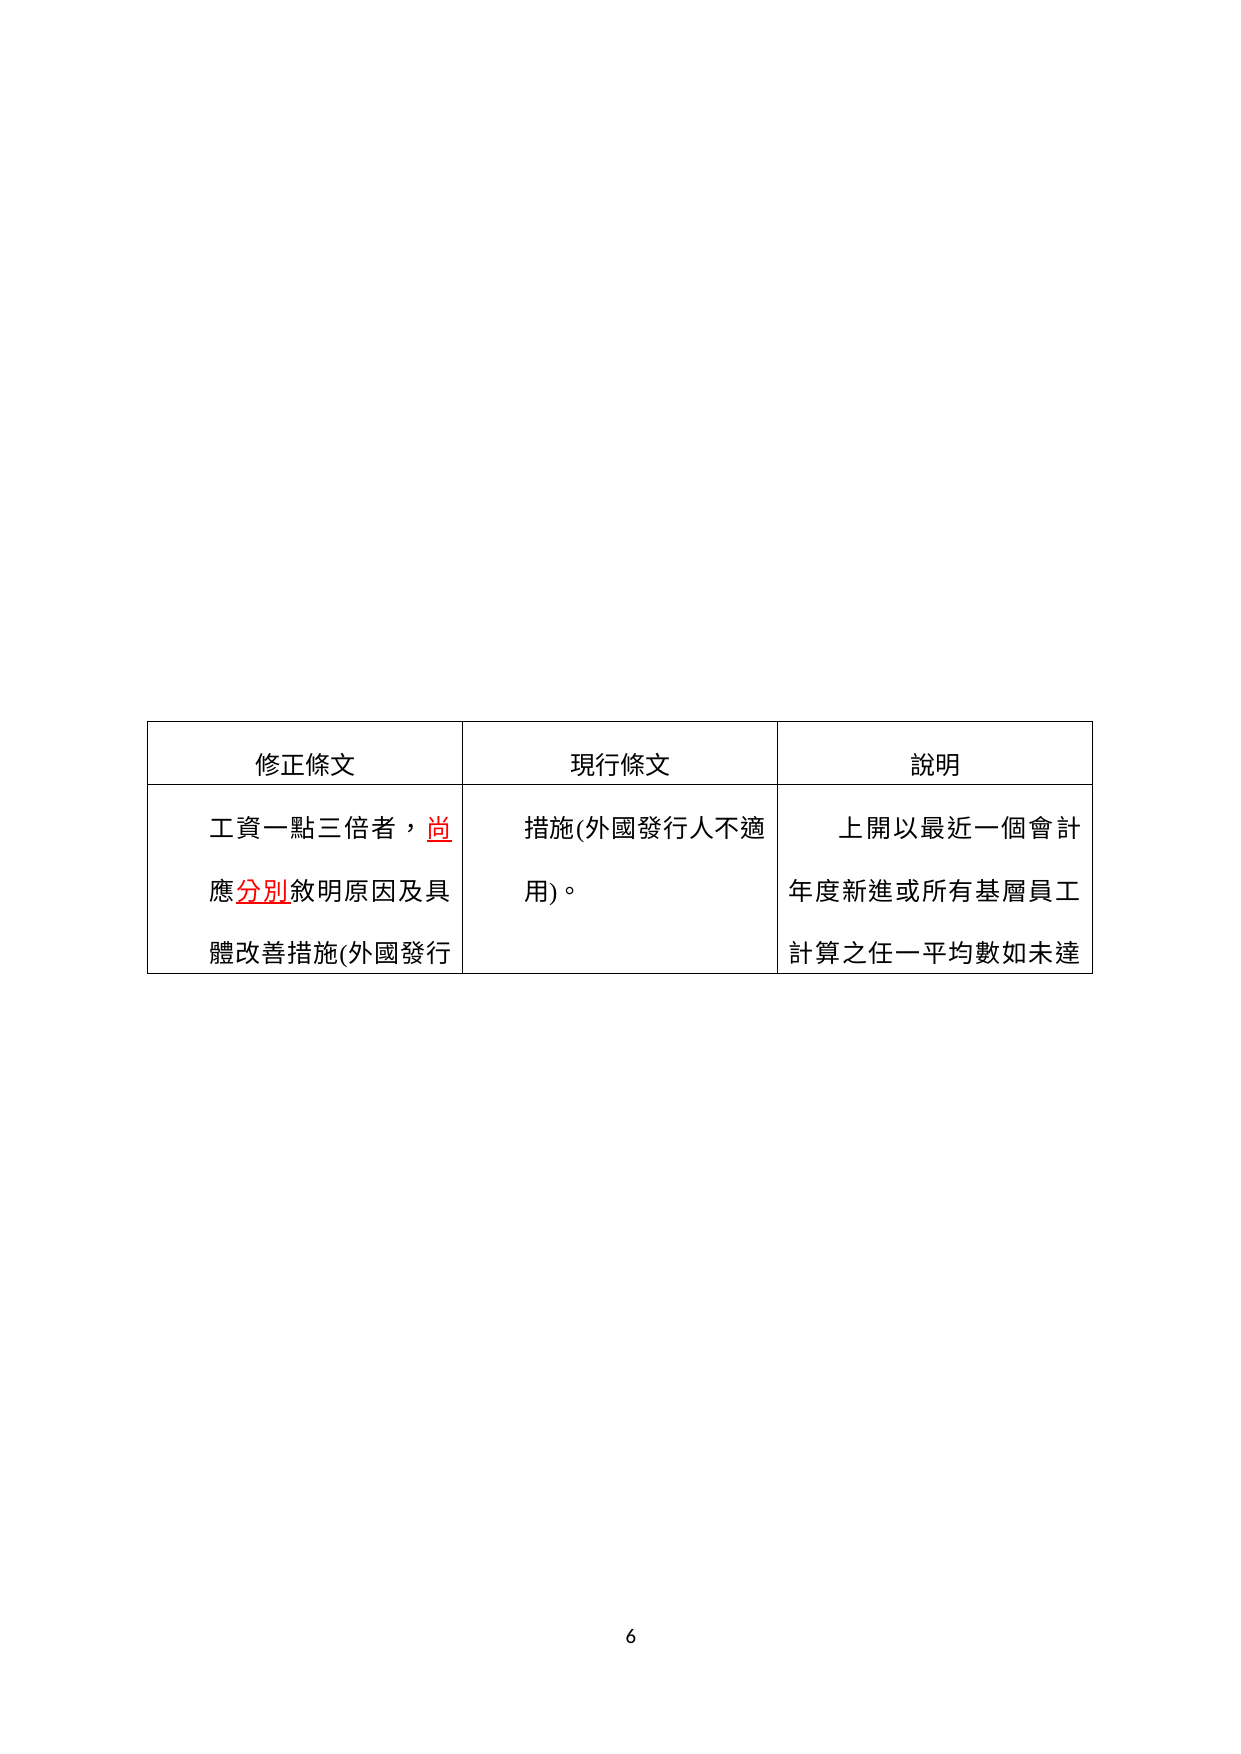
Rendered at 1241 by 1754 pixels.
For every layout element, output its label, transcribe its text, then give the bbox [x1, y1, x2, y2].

table_header 現行條文 [463, 722, 777, 784]
table_header 修正條文 [148, 722, 462, 784]
table_cell 上開以最近一個會計年度新進或所有基層員工計算之任一平均數如未達 [778, 785, 1092, 973]
table_cell 工資一點三倍者，尚應分別敘明原因及具體改善措施(外國發行 [148, 785, 462, 973]
table_header 說明 [778, 722, 1092, 784]
table_cell 措施(外國發行人不適用)。 [463, 785, 777, 973]
